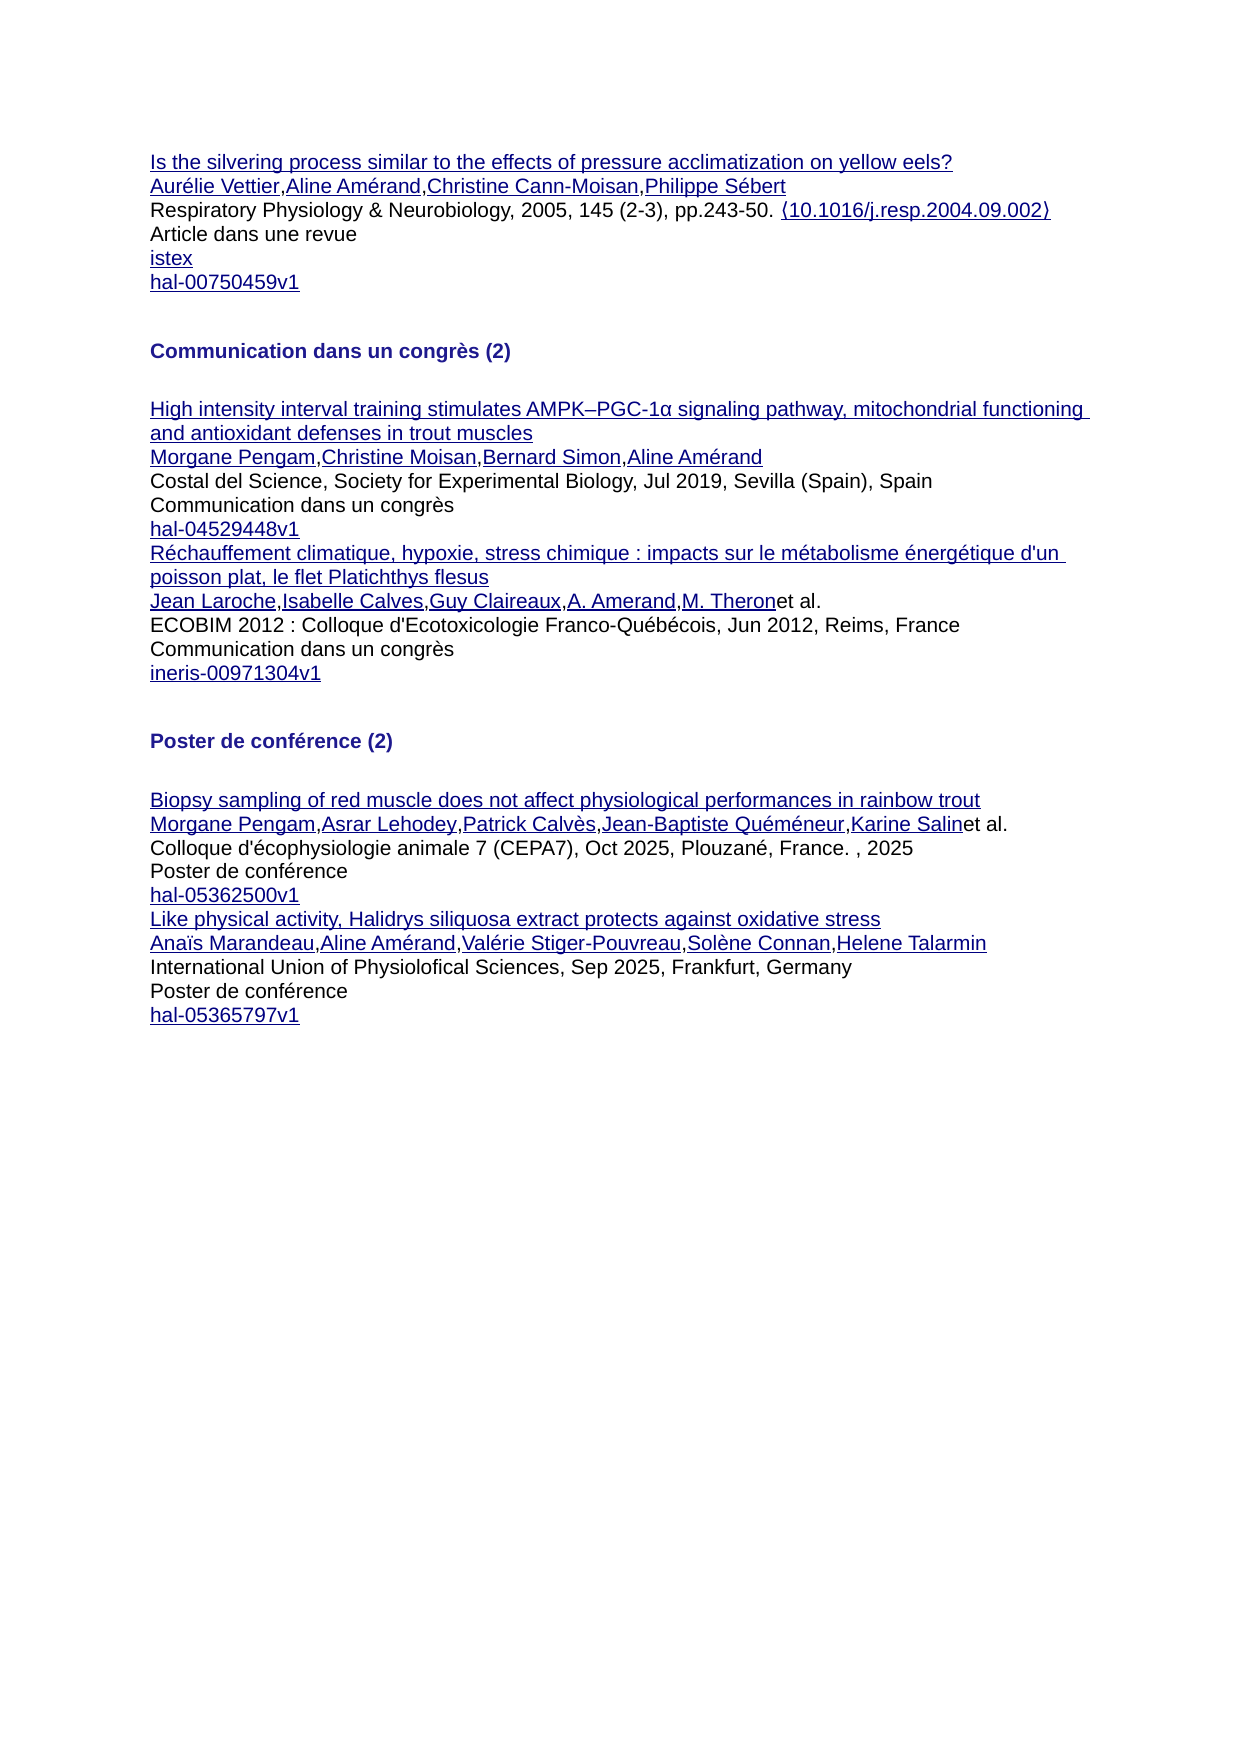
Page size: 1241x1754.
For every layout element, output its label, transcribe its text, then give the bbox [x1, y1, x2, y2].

subtitle Communication dans un congrès (2) [150, 338, 1090, 362]
table_header Biopsy sampling of red muscle does not affect physiological performances in rainbow trout Morgane Pengam,Asrar Lehodey,Patrick Calvès,Jean-Baptiste Quéméneur,Karine Salinet al. Colloque d'écophysiologie animale 7 (CEPA7), Oct 2025, Plouzané, France. , 2025 Poster de conférence hal-05362500v1 [150, 788, 1090, 907]
table_header and antioxidant defenses in trout muscles Morgane Pengam,Christine Moisan,Bernard Simon,Aline Amérand Costal del Science, Society for Experimental Biology, Jul 2019, Sevilla (Spain), Spain Communication dans un congrès hal-04529448v1 [150, 419, 1090, 541]
table_cell Like physical activity, Halidrys siliquosa extract protects against oxidative stress Anaïs Marandeau,Aline Amérand,Valérie Stiger-Pouvreau,Solène Connan,Helene Talarmin International Union of Physiolofical Sciences, Sep 2025, Frankfurt, Germany Poster de conférence hal-05365797v1 [150, 907, 1090, 1027]
subtitle Poster de conférence (2) [150, 729, 1090, 753]
table_header High intensity interval training stimulates AMPK–PGC-1α signaling pathway, mitochondrial functioning [150, 397, 1090, 418]
table_cell Réchauffement climatique, hypoxie, stress chimique : impacts sur le métabolisme énergétique d'un poisson plat, le flet Platichthys flesus Jean Laroche,Isabelle Calves,Guy Claireaux,A. Amerand,M. Theronet al. ECOBIM 2012 : Colloque d'Ecotoxicologie Franco-Québécois, Jun 2012, Reims, France Communication dans un congrès ineris-00971304v1 [150, 541, 1090, 684]
table_cell Is the silvering process similar to the effects of pressure acclimatization on yellow eels? Aurélie Vettier,Aline Amérand,Christine Cann-Moisan,Philippe Sébert Respiratory Physiology & Neurobiology, 2005, 145 (2-3), pp.243-50. ⟨10.1016/j.resp.2004.09.002⟩ Article dans une revue istex hal-00750459v1 [150, 150, 1090, 294]
